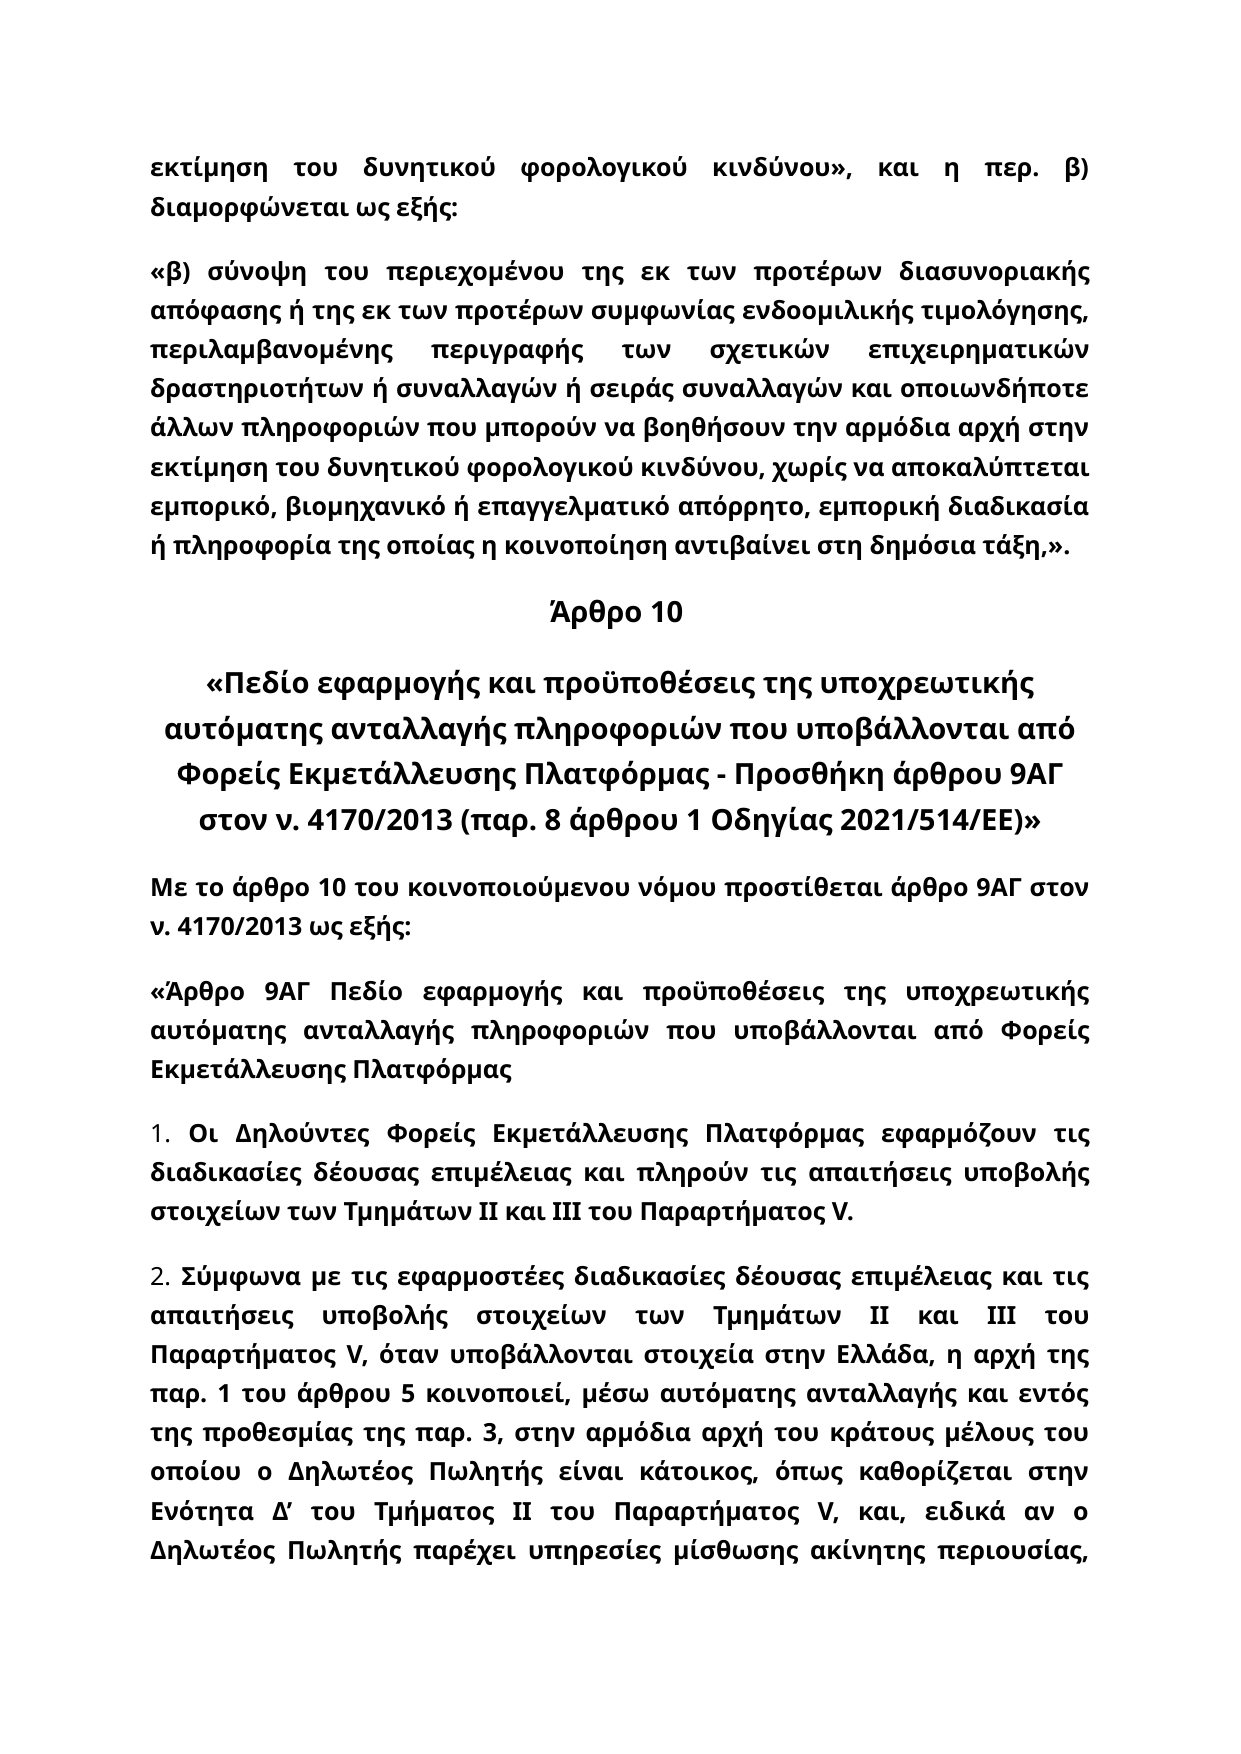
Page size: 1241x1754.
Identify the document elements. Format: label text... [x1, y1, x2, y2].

text «Άρθρο 9ΑΓ Πεδίο εφαρμογής και προϋποθέσεις της υποχρεωτικής αυτόματης ανταλλαγής πληροφοριών που υποβάλλονται από Φορείς Εκμετάλλευσης Πλατφόρμας [150, 973, 1090, 1086]
text 2. Σύμφωνα με τις εφαρμοστέες διαδικασίες δέουσας επιμέλειας και τις απαιτήσεις υποβολής στοιχείων των Τμημάτων II και ΙΙΙ του Παραρτήματος V, όταν υποβάλλονται στοιχεία στην Ελλάδα, η αρχή της παρ. 1 του άρθρου 5 κοινοποιεί, μέσω αυτόματης ανταλλαγής και εντός της προθεσμίας της παρ. 3, στην αρμόδια αρχή του κράτους μέλους του οποίου ο Δηλωτέος Πωλητής είναι κάτοικος, όπως καθορίζεται στην Ενότητα Δ’ του Τμήματος II του Παραρτήματος V, και, ειδικά αν ο Δηλωτέος Πωλητής παρέχει υπηρεσίες μίσθωσης ακίνητης περιουσίας, [150, 1258, 1090, 1566]
text εκτίμηση του δυνητικού φορολογικού κινδύνου», και η περ. β) διαμορφώνεται ως εξής: [150, 150, 1090, 223]
text Με το άρθρο 10 του κοινοποιούμενου νόμου προστίθεται άρθρο 9ΑΓ στον ν. 4170/2013 ως εξής: [150, 870, 1090, 943]
text 1. Οι Δηλούντες Φορείς Εκμετάλλευσης Πλατφόρμας εφαρμόζουν τις διαδικασίες δέουσας επιμέλειας και πληρούν τις απαιτήσεις υποβολής στοιχείων των Τμημάτων ΙΙ και ΙΙΙ του Παραρτήματος V. [150, 1116, 1090, 1228]
subtitle Άρθρο 10 [150, 592, 1090, 631]
subtitle «Πεδίο εφαρμογής και προϋποθέσεις της υποχρεωτικής αυτόματης ανταλλαγής πληροφοριών που υποβάλλονται από Φορείς Εκμετάλλευσης Πλατφόρμας - Προσθήκη άρθρου 9ΑΓ στον ν. 4170/2013 (παρ. 8 άρθρου 1 Οδηγίας 2021/514/ΕΕ)» [150, 662, 1090, 839]
text «β) σύνοψη του περιεχομένου της εκ των προτέρων διασυνοριακής απόφασης ή της εκ των προτέρων συμφωνίας ενδοομιλικής τιμολόγησης, περιλαμβανομένης περιγραφής των σχετικών επιχειρηματικών δραστηριοτήτων ή συναλλαγών ή σειράς συναλλαγών και οποιωνδήποτε άλλων πληροφοριών που μπορούν να βοηθήσουν την αρμόδια αρχή στην εκτίμηση του δυνητικού φορολογικού κινδύνου, χωρίς να αποκαλύπτεται εμπορικό, βιομηχανικό ή επαγγελματικό απόρρητο, εμπορική διαδικασία ή πληροφορία της οποίας η κοινοποίηση αντιβαίνει στη δημόσια τάξη,». [150, 253, 1090, 562]
